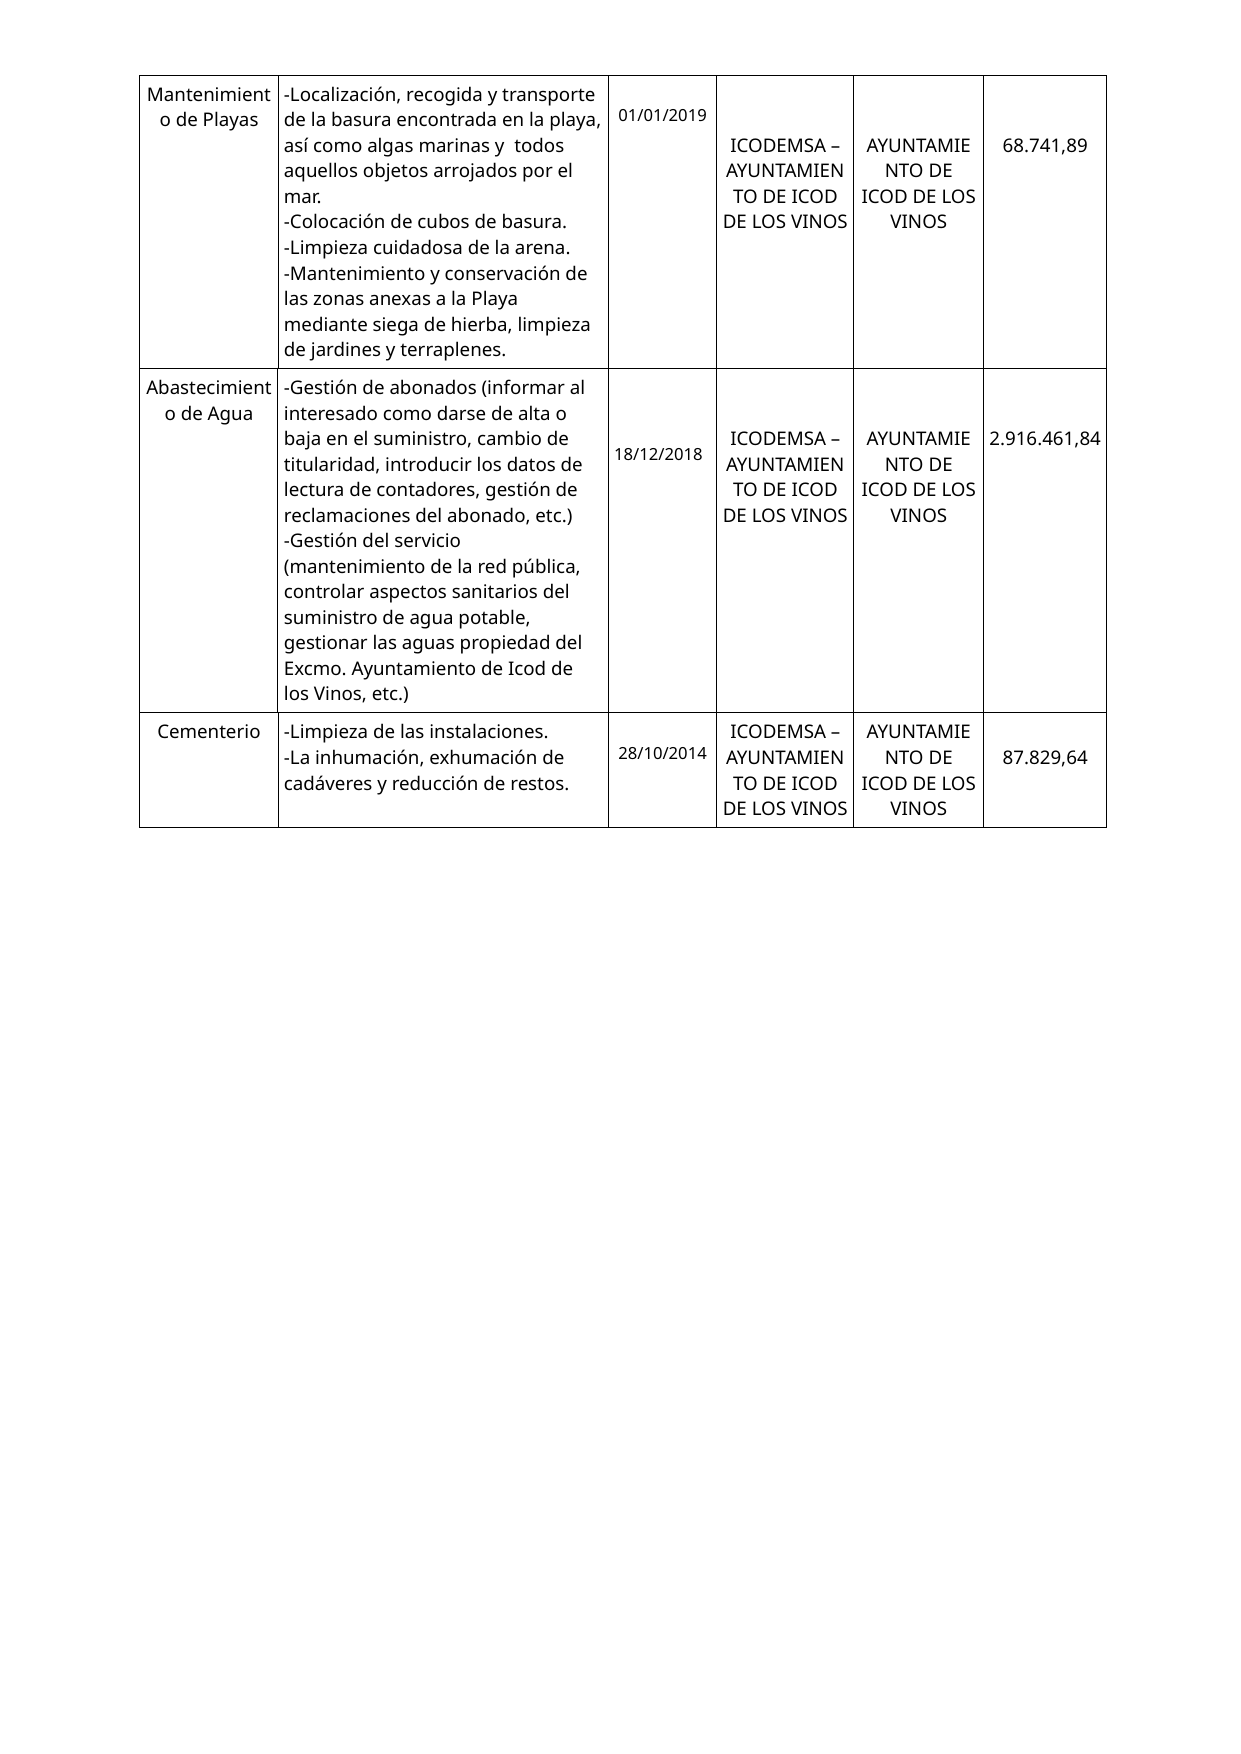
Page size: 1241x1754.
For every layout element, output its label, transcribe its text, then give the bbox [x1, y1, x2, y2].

table_cell -Gestión de abonados (informar al interesado como darse de alta o baja en el suministro, cambio de titularidad, introducir los datos de lectura de contadores, gestión de reclamaciones del abonado, etc.) -Gestión del servicio (mantenimiento de la red pública, controlar aspectos sanitarios del suministro de agua potable, gestionar las aguas propiedad del Excmo. Ayuntamiento de Icod de los Vinos, etc.) [278, 369, 608, 712]
table_cell ICODEMSA – AYUNTAMIENTO DE ICOD DE LOS VINOS [717, 369, 853, 712]
table_cell ICODEMSA – AYUNTAMIENTO DE ICOD DE LOS VINOS [717, 76, 853, 368]
table_cell Mantenimiento de Playas [140, 76, 278, 368]
table_cell Abastecimiento de Agua [140, 369, 277, 712]
table_cell AYUNTAMIENTO DE ICOD DE LOS VINOS [854, 369, 983, 712]
table_cell ICODEMSA – AYUNTAMIENTO DE ICOD DE LOS VINOS [717, 713, 853, 827]
table_cell 2.916.461,84 [984, 369, 1106, 712]
table_cell 87.829,64 [984, 713, 1106, 827]
table_cell 68.741,89 [984, 76, 1106, 368]
table_cell Cementerio [140, 713, 278, 827]
table_cell -Limpieza de las instalaciones. -La inhumación, exhumación de cadáveres y reducción de restos. [279, 713, 608, 827]
table_cell 18/12/2018 [609, 369, 716, 712]
table_cell AYUNTAMIENTO DE ICOD DE LOS VINOS [854, 76, 983, 368]
table_cell 01/01/2019 [609, 76, 716, 368]
table_cell AYUNTAMIENTO DE ICOD DE LOS VINOS [854, 713, 983, 827]
table_cell 28/10/2014 [609, 713, 716, 827]
table_cell -Localización, recogida y transporte de la basura encontrada en la playa, así como algas marinas y todos aquellos objetos arrojados por el mar. -Colocación de cubos de basura. -Limpieza cuidadosa de la arena. -Mantenimiento y conservación de las zonas anexas a la Playa mediante siega de hierba, limpieza de jardines y terraplenes. [279, 76, 608, 368]
